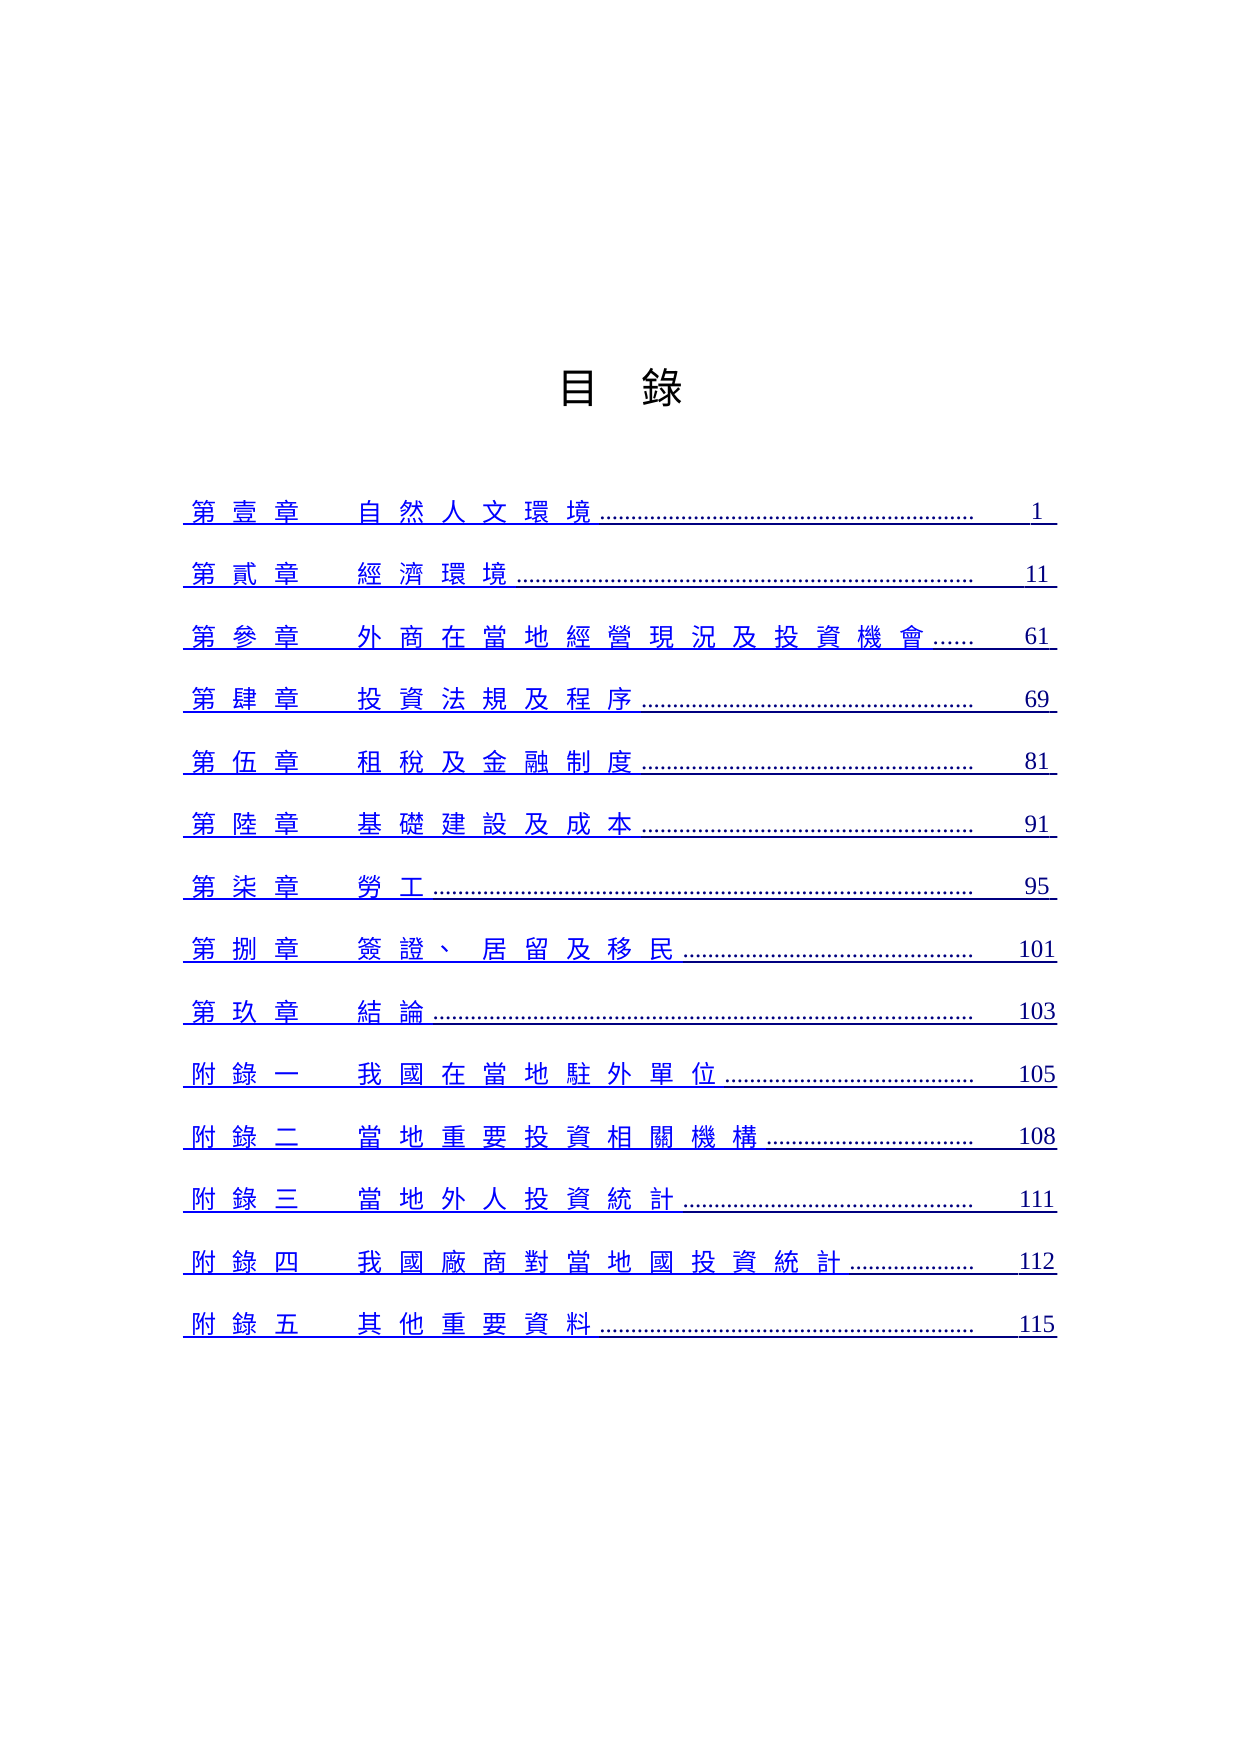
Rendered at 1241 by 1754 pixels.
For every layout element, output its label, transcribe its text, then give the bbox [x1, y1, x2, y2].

text [183, 713, 1058, 719]
text 附錄二 當地重要投資相關機構 108 [183, 1094, 1058, 1148]
text [183, 775, 1058, 781]
text [183, 588, 1058, 594]
text 第捌章 簽證、居留及移民 101 [183, 906, 1058, 961]
text [183, 1338, 1058, 1344]
text [183, 900, 1058, 906]
text [183, 1275, 1058, 1281]
text 第玖章 結論 103 [183, 969, 1058, 1023]
text [183, 1088, 1058, 1094]
text [183, 838, 1058, 844]
text [183, 1025, 1058, 1031]
text 第參章 外商在當地經營現況及投資機會 61 [183, 594, 1058, 648]
text 第伍章 租稅及金融制度 81 [183, 719, 1058, 773]
text 附錄四 我國廠商對當地國投資統計 112 [183, 1219, 1058, 1273]
text 第柒章 勞工 95 [183, 844, 1058, 898]
text [183, 1213, 1058, 1219]
text 附錄五 其他重要資料 115 [183, 1281, 1058, 1336]
text 第壹章 自然人文環境 1 [183, 469, 1058, 523]
text 第陸章 基礎建設及成本 91 [183, 781, 1058, 836]
text [183, 650, 1058, 656]
text 附錄一 我國在當地駐外單位 105 [183, 1031, 1058, 1086]
text [183, 525, 1058, 531]
text 第肆章 投資法規及程序 69 [183, 656, 1058, 711]
text 第貳章 經濟環境 11 [183, 531, 1058, 586]
text [183, 963, 1058, 969]
text 目 錄 [183, 344, 1058, 406]
text [183, 1150, 1058, 1156]
text 附錄三 當地外人投資統計 111 [183, 1156, 1058, 1211]
